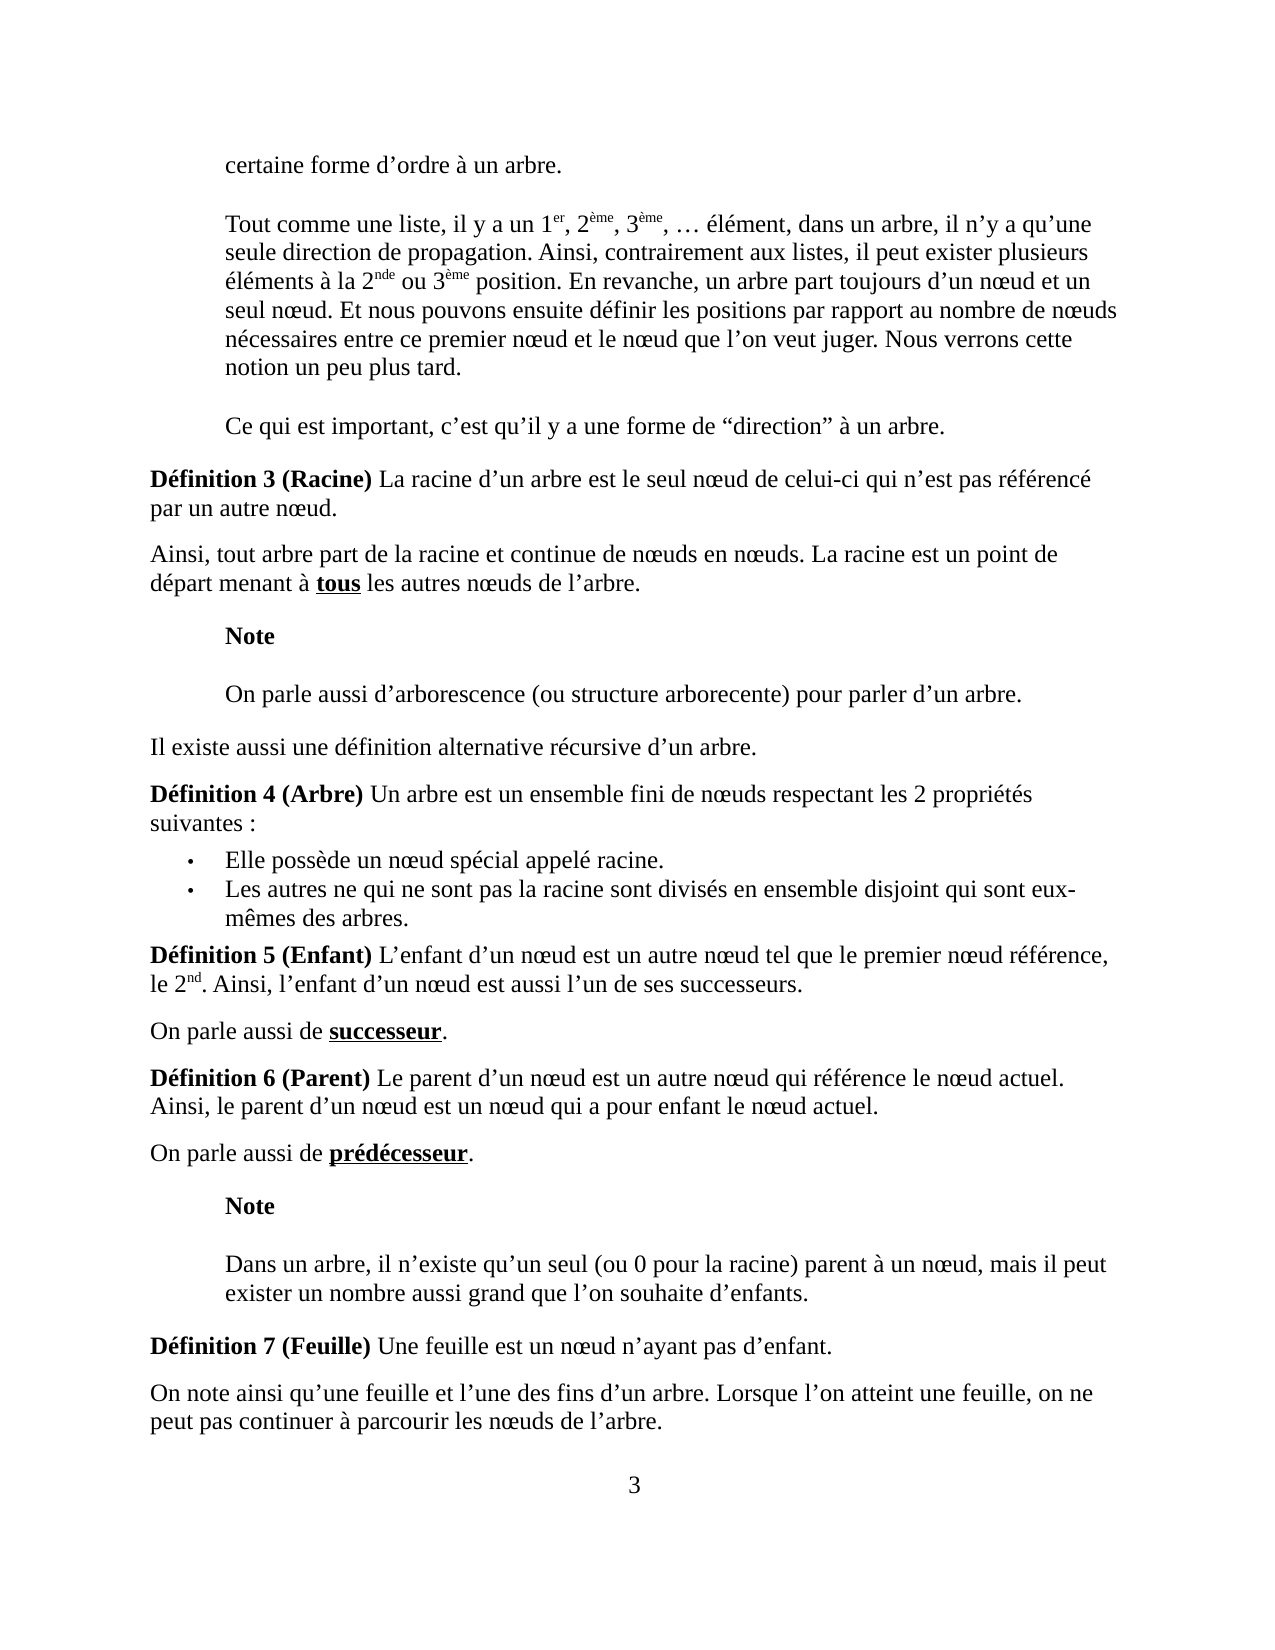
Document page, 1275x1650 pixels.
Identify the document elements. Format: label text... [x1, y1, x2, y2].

text Définition 6 (Parent) Le parent d’un nœud est un autre nœud qui référence le nœud actuel. Ainsi, le parent d’un nœud est un nœud qui a pour enfant le nœud actuel. [150, 1063, 1125, 1120]
text Définition 4 (Arbre) Un arbre est un ensemble fini de nœuds respectant les 2 propriétés suivantes : [150, 779, 1125, 836]
text Définition 3 (Racine) La racine d’un arbre est le seul nœud de celui-ci qui n’est pas référencé par un autre nœud. [150, 464, 1125, 521]
list Les autres ne qui ne sont pas la racine sont divisés en ensemble disjoint qui sont eux-mêmes des arbres. [187, 874, 1125, 932]
text Tout comme une liste, il y a un 1er, 2ème, 3ème, … élément, dans un arbre, il n’y a qu’une seule direction de propagation. Ainsi, contrairement aux listes, il peut exister plusieurs éléments à la 2nde ou 3ème position. En revanche, un arbre part toujours d’un nœud et un seul nœud. Et nous pouvons ensuite définir les positions par rapport au nombre de nœuds nécessaires entre ce premier nœud et le nœud que l’on veut juger. Nous verrons cette notion un peu plus tard. [225, 209, 1125, 381]
text certaine forme d’ordre à un arbre. [225, 150, 1125, 179]
text Définition 7 (Feuille) Une feuille est un nœud n’ayant pas d’enfant. [150, 1331, 1125, 1360]
text Ainsi, tout arbre part de la racine et continue de nœuds en nœuds. La racine est un point de départ menant à tous les autres nœuds de l’arbre. [150, 539, 1125, 597]
text On parle aussi de prédécesseur. [150, 1138, 1125, 1167]
text Ce qui est important, c’est qu’il y a une forme de “direction” à un arbre. [225, 411, 1125, 440]
text On parle aussi de successeur. [150, 1016, 1125, 1045]
text Il existe aussi une définition alternative récursive d’un arbre. [150, 732, 1125, 761]
text Dans un arbre, il n’existe qu’un seul (ou 0 pour la racine) parent à un nœud, mais il peut exister un nombre aussi grand que l’on souhaite d’enfants. [225, 1249, 1125, 1307]
text Définition 5 (Enfant) L’enfant d’un nœud est un autre nœud tel que le premier nœud référence, le 2nd. Ainsi, l’enfant d’un nœud est aussi l’un de ses successeurs. [150, 941, 1125, 998]
text Note [225, 1191, 1125, 1219]
text On note ainsi qu’une feuille et l’une des fins d’un arbre. Lorsque l’on atteint une feuille, on ne peut pas continuer à parcourir les nœuds de l’arbre. [150, 1378, 1125, 1435]
list Elle possède un nœud spécial appelé racine. [187, 845, 1125, 874]
text On parle aussi d’arborescence (ou structure arborecente) pour parler d’un arbre. [225, 679, 1125, 708]
text Note [225, 621, 1125, 649]
